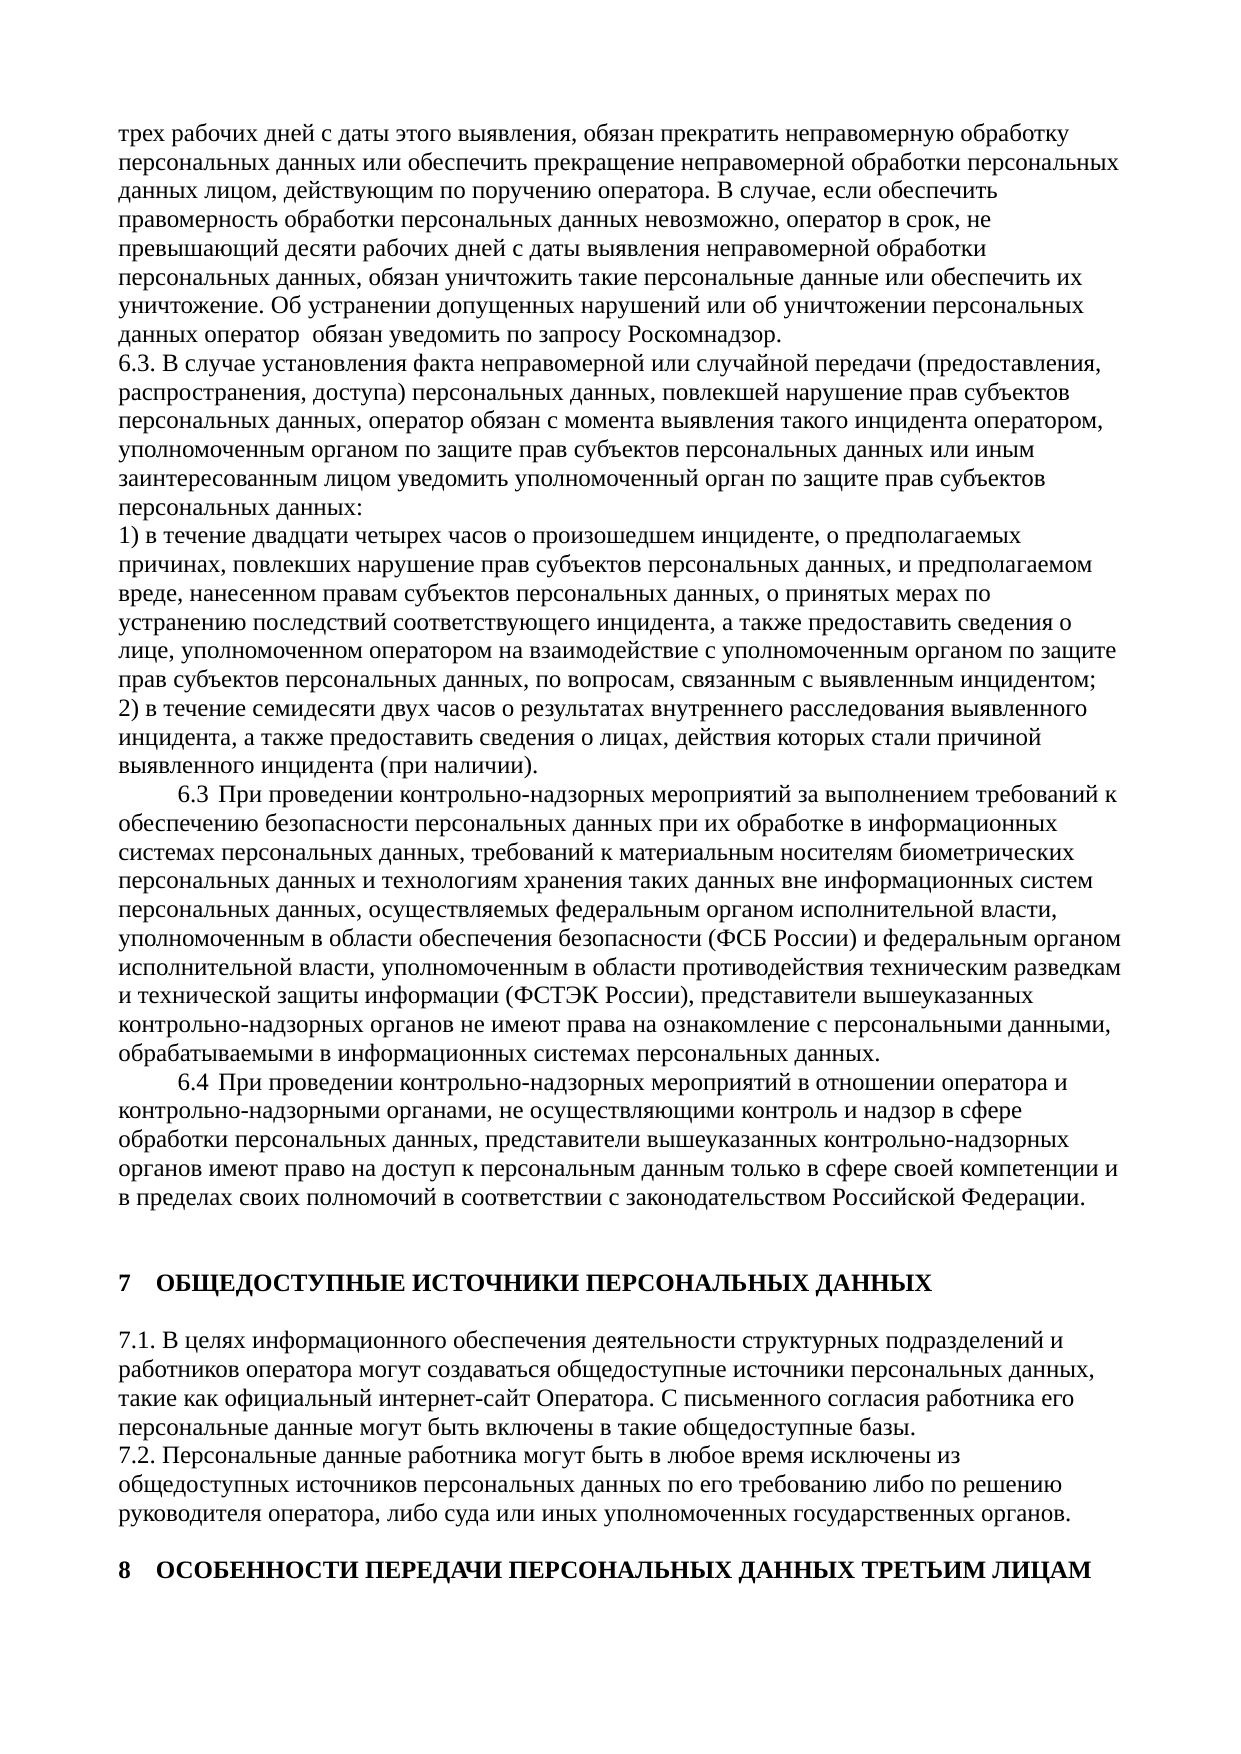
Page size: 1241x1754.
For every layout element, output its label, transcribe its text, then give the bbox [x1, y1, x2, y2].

list При проведении контрольно-надзорных мероприятий за выполнением требований к обеспечению безопасности персональных данных при их обработке в информационных системах персональных данных, требований к материальным носителям биометрических персональных данных и технологиям хранения таких данных вне информационных систем персональных данных, осуществляемых федеральным органом исполнительной власти, уполномоченным в области обеспечения безопасности (ФСБ России) и федеральным органом исполнительной власти, уполномоченным в области противодействия техническим разведкам и технической защиты информации (ФСТЭК России), представители вышеуказанных контрольно-надзорных органов не имеют права на ознакомление с персональными данными, обрабатываемыми в информационных системах персональных данных. [118, 779, 1122, 1067]
text 7.1. В целях информационного обеспечения деятельности структурных подразделений и работников оператора могут создаваться общедоступные источники персональных данных, такие как официальный интернет-сайт Оператора. С письменного согласия работника его персональные данные могут быть включены в такие общедоступные базы. [118, 1326, 1122, 1441]
text трех рабочих дней с даты этого выявления, обязан прекратить неправомерную обработку персональных данных или обеспечить прекращение неправомерной обработки персональных данных лицом, действующим по поручению оператора. В случае, если обеспечить правомерность обработки персональных данных невозможно, оператор в срок, не превышающий десяти рабочих дней с даты выявления неправомерной обработки персональных данных, обязан уничтожить такие персональные данные или обеспечить их уничтожение. Об устранении допущенных нарушений или об уничтожении персональных данных оператор обязан уведомить по запросу Роскомнадзор. [118, 118, 1122, 348]
text 1) в течение двадцати четырех часов о произошедшем инциденте, о предполагаемых причинах, повлекших нарушение прав субъектов персональных данных, и предполагаемом вреде, нанесенном правам субъектов персональных данных, о принятых мерах по устранению последствий соответствующего инцидента, а также предоставить сведения о лице, уполномоченном оператором на взаимодействие с уполномоченным органом по защите прав субъектов персональных данных, по вопросам, связанным с выявленным инцидентом; [118, 521, 1122, 693]
subtitle ОБЩЕДОСТУПНЫЕ ИСТОЧНИКИ ПЕРСОНАЛЬНЫХ ДАННЫХ [118, 1268, 1122, 1297]
list При проведении контрольно-надзорных мероприятий в отношении оператора и контрольно-надзорными органами, не осуществляющими контроль и надзор в сфере обработки персональных данных, представители вышеуказанных контрольно-надзорных органов имеют право на доступ к персональным данным только в сфере своей компетенции и в пределах своих полномочий в соответствии с законодательством Российской Федерации. [118, 1067, 1122, 1211]
text 6.3. В случае установления факта неправомерной или случайной передачи (предоставления, распространения, доступа) персональных данных, повлекшей нарушение прав субъектов персональных данных, оператор обязан с момента выявления такого инцидента оператором, уполномоченным органом по защите прав субъектов персональных данных или иным заинтересованным лицом уведомить уполномоченный орган по защите прав субъектов персональных данных: [118, 348, 1122, 521]
subtitle ОСОБЕННОСТИ ПЕРЕДАЧИ ПЕРСОНАЛЬНЫХ ДАННЫХ ТРЕТЬИМ ЛИЦАМ [118, 1556, 1122, 1584]
text 7.2. Персональные данные работника могут быть в любое время исключены из общедоступных источников персональных данных по его требованию либо по решению руководителя оператора, либо суда или иных уполномоченных государственных органов. [118, 1441, 1122, 1527]
text 2) в течение семидесяти двух часов о результатах внутреннего расследования выявленного инцидента, а также предоставить сведения о лицах, действия которых стали причиной выявленного инцидента (при наличии). [118, 693, 1122, 779]
